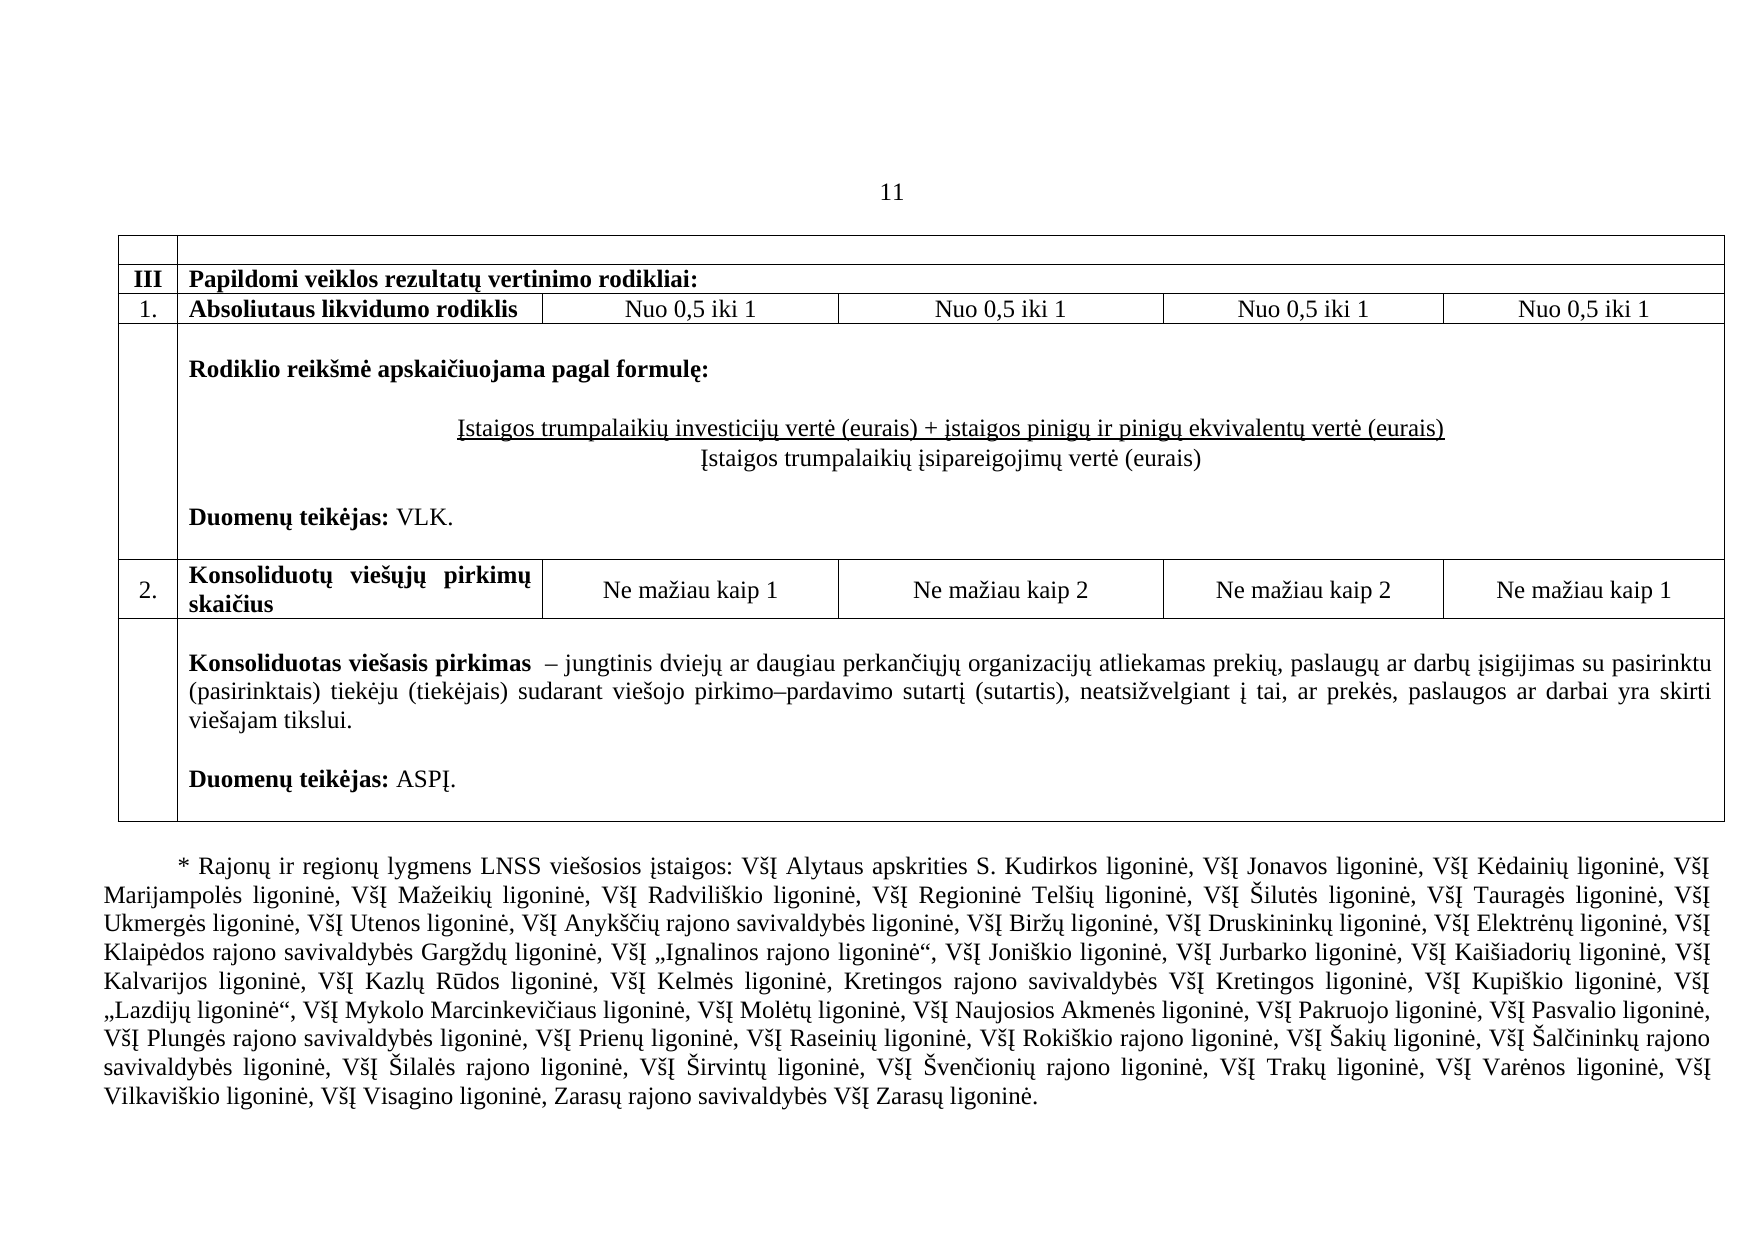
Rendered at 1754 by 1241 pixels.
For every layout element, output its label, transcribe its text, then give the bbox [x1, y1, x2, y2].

table_cell [543, 472, 838, 559]
table_cell [543, 383, 838, 412]
table_cell [178, 324, 543, 353]
table_cell Ne mažiau kaip 2 [1164, 560, 1443, 618]
table_cell [838, 734, 1163, 764]
table_cell [119, 236, 177, 263]
table_cell Papildomi veiklos rezultatų vertinimo rodikliai: [178, 265, 1724, 293]
table_cell [838, 324, 1163, 353]
table_cell Absoliutaus likvidumo rodiklis [178, 294, 542, 323]
table_cell [119, 619, 177, 764]
table_cell [178, 236, 1724, 263]
table_cell Duomenų teikėjas: VLK. [178, 472, 543, 559]
table_cell [838, 764, 1163, 821]
table_cell Nuo 0,5 iki 1 [1444, 294, 1724, 323]
table_cell Konsoliduotų viešųjų pirkimų skaičius [178, 560, 542, 618]
table_cell 1. [119, 294, 177, 323]
table_cell Ne mažiau kaip 2 [839, 560, 1163, 618]
table_cell [838, 383, 1163, 412]
table_cell [119, 324, 177, 559]
table_cell Įstaigos trumpalaikių įsipareigojimų vertė (eurais) [178, 442, 1724, 472]
table_cell Nuo 0,5 iki 1 [543, 294, 838, 323]
table_cell [1163, 324, 1443, 353]
table_cell [838, 353, 1163, 383]
table_cell Rodiklio reikšmė apskaičiuojama pagal formulę: [178, 353, 838, 383]
table_cell [543, 764, 838, 821]
text * Rajonų ir regionų lygmens LNSS viešosios įstaigos: VšĮ Alytaus apskrities S. Kudirkos ligoninė, VšĮ Jonavos ligoninė, VšĮ Kėdainių ligoninė, VšĮ Marijampolės ligoninė, VšĮ Mažeikių ligoninė, VšĮ Radviliškio ligoninė, VšĮ Regioninė Telšių ligoninė, VšĮ Šilutės ligoninė, VšĮ Tauragės ligoninė, VšĮ Ukmergės ligoninė, VšĮ Utenos ligoninė, VšĮ Anykščių rajono savivaldybės ligoninė, VšĮ Biržų ligoninė, VšĮ Druskininkų ligoninė, VšĮ Elektrėnų ligoninė, VšĮ Klaipėdos rajono savivaldybės Gargždų ligoninė, VšĮ „Ignalinos rajono ligoninė“, VšĮ Joniškio ligoninė, VšĮ Jurbarko ligoninė, VšĮ Kaišiadorių ligoninė, VšĮ Kalvarijos ligoninė, VšĮ Kazlų Rūdos ligoninė, VšĮ Kelmės ligoninė, Kretingos rajono savivaldybės VšĮ Kretingos ligoninė, VšĮ Kupiškio ligoninė, VšĮ „Lazdijų ligoninė“, VšĮ Mykolo Marcinkevičiaus ligoninė, VšĮ Molėtų ligoninė, VšĮ Naujosios Akmenės ligoninė, VšĮ Pakruojo ligoninė, VšĮ Pasvalio ligoninė, VšĮ Plungės rajono savivaldybės ligoninė, VšĮ Prienų ligoninė, VšĮ Raseinių ligoninė, VšĮ Rokiškio rajono ligoninė, VšĮ Šakių ligoninė, VšĮ Šalčininkų rajono savivaldybės ligoninė, VšĮ Šilalės rajono ligoninė, VšĮ Širvintų ligoninė, VšĮ Švenčionių rajono ligoninė, VšĮ Trakų ligoninė, VšĮ Varėnos ligoninė, VšĮ Vilkaviškio ligoninė, VšĮ Visagino ligoninė, Zarasų rajono savivaldybės VšĮ Zarasų ligoninė. [103, 851, 1713, 1110]
table_cell [1163, 764, 1443, 821]
table_cell [178, 734, 543, 764]
table_cell [1444, 734, 1724, 764]
table_cell [1163, 734, 1443, 764]
table_cell [1444, 324, 1724, 353]
table_cell [838, 472, 1163, 559]
table_cell Duomenų teikėjas: ASPĮ. [178, 764, 543, 821]
table_cell Ne mažiau kaip 1 [1444, 560, 1724, 618]
table_cell III [119, 265, 177, 293]
table_cell 2. [119, 560, 177, 618]
table_cell [1444, 353, 1724, 383]
table_cell [178, 383, 543, 412]
table_cell [543, 734, 838, 764]
table_cell [543, 324, 838, 353]
table_cell Ne mažiau kaip 1 [543, 560, 838, 618]
table_cell [1163, 383, 1443, 412]
table_cell Įstaigos trumpalaikių investicijų vertė (eurais) + įstaigos pinigų ir pinigų ekvivalentų vertė (eurais) [178, 413, 1724, 442]
table_cell [1163, 472, 1443, 559]
table_cell [119, 764, 177, 821]
table_cell [1163, 353, 1443, 383]
table_cell Nuo 0,5 iki 1 [1164, 294, 1443, 323]
table_cell Nuo 0,5 iki 1 [839, 294, 1163, 323]
table_cell Konsoliduotas viešasis pirkimas – jungtinis dviejų ar daugiau perkančiųjų organizacijų atliekamas prekių, paslaugų ar darbų įsigijimas su pasirinktu (pasirinktais) tiekėju (tiekėjais) sudarant viešojo pirkimo–pardavimo sutartį (sutartis), neatsižvelgiant į tai, ar prekės, paslaugos ar darbai yra skirti viešajam tikslui. [178, 619, 1724, 734]
table_cell [1444, 764, 1724, 821]
table_cell [1444, 383, 1724, 412]
table_cell [1444, 472, 1724, 559]
